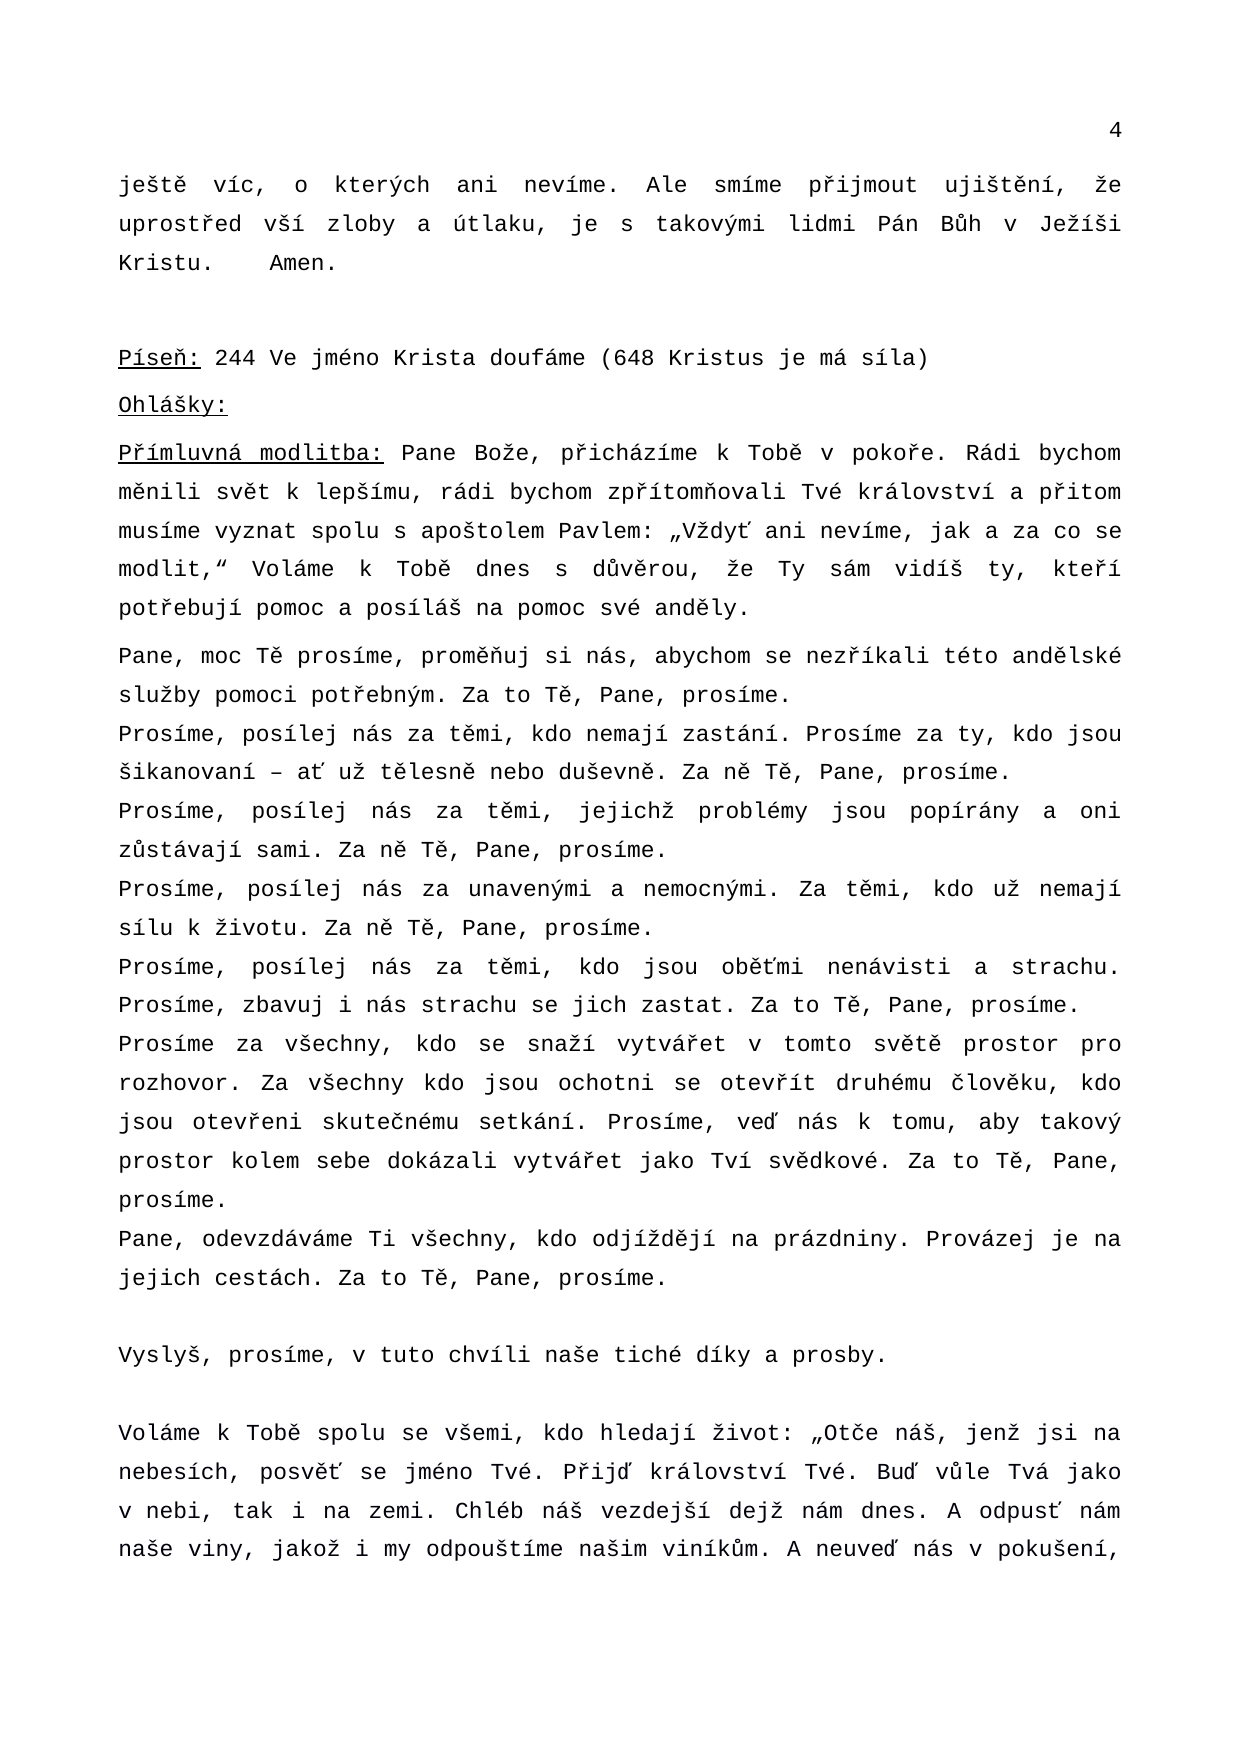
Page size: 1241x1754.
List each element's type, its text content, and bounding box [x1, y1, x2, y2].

text Prosíme, posílej nás za těmi, kdo jsou oběťmi nenávisti a strachu. Prosíme, zbavuj i nás strachu se jich zastat. Za to Tě, Pane, prosíme. [118, 955, 1122, 1020]
text Prosíme, posílej nás za unavenými a nemocnými. Za těmi, kdo už nemají sílu k životu. Za ně Tě, Pane, prosíme. [118, 877, 1122, 942]
text ještě víc, o kterých ani nevíme. Ale smíme přijmout ujištění, že uprostřed vší zloby a útlaku, je s takovými lidmi Pán Bůh v Ježíši Kristu. Amen. [118, 173, 1122, 277]
text Vyslyš, prosíme, v tuto chvíli naše tiché díky a prosby. [118, 1343, 1122, 1369]
text Píseň: 244 Ve jméno Krista doufáme (648 Kristus je má síla) [118, 346, 1122, 372]
text Ohlášky: [118, 394, 1122, 420]
text Prosíme za všechny, kdo se snaží vytvářet v tomto světě prostor pro rozhovor. Za všechny kdo jsou ochotni se otevřít druhému člověku, kdo jsou otevřeni skutečnému setkání. Prosíme, veď nás k tomu, aby takový prostor kolem sebe dokázali vytvářet jako Tví svědkové. Za to Tě, Pane, prosíme. [118, 1033, 1122, 1214]
text Pane, odevzdáváme Ti všechny, kdo odjíždějí na prázdniny. Provázej je na jejich cestách. Za to Tě, Pane, prosíme. [118, 1227, 1122, 1292]
text Prosíme, posílej nás za těmi, jejichž problémy jsou popírány a oni zůstávají sami. Za ně Tě, Pane, prosíme. [118, 799, 1122, 864]
text Přímluvná modlitba: Pane Bože, přicházíme k Tobě v pokoře. Rádi bychom měnili svět k lepšímu, rádi bychom zpřítomňovali Tvé království a přitom musíme vyznat spolu s apoštolem Pavlem: „Vždyť ani nevíme, jak a za co se modlit,“ Voláme k Tobě dnes s důvěrou, že Ty sám vidíš ty, kteří potřebují pomoc a posíláš na pomoc své anděly. [118, 441, 1122, 623]
text Voláme k Tobě spolu se všemi, kdo hledají život: „Otče náš, jenž jsi na nebesích, posvěť se jméno Tvé. Přijď království Tvé. Buď vůle Tvá jako v nebi, tak i na zemi. Chléb náš vezdejší dejž nám dnes. A odpusť nám naše viny, jakož i my odpouštíme našim viníkům. A neuveď nás v pokušení, [118, 1421, 1122, 1564]
text Prosíme, posílej nás za těmi, kdo nemají zastání. Prosíme za ty, kdo jsou šikanovaní – ať už tělesně nebo duševně. Za ně Tě, Pane, prosíme. [118, 722, 1122, 787]
text Pane, moc Tě prosíme, proměňuj si nás, abychom se nezříkali této andělské služby pomoci potřebným. Za to Tě, Pane, prosíme. [118, 644, 1122, 709]
